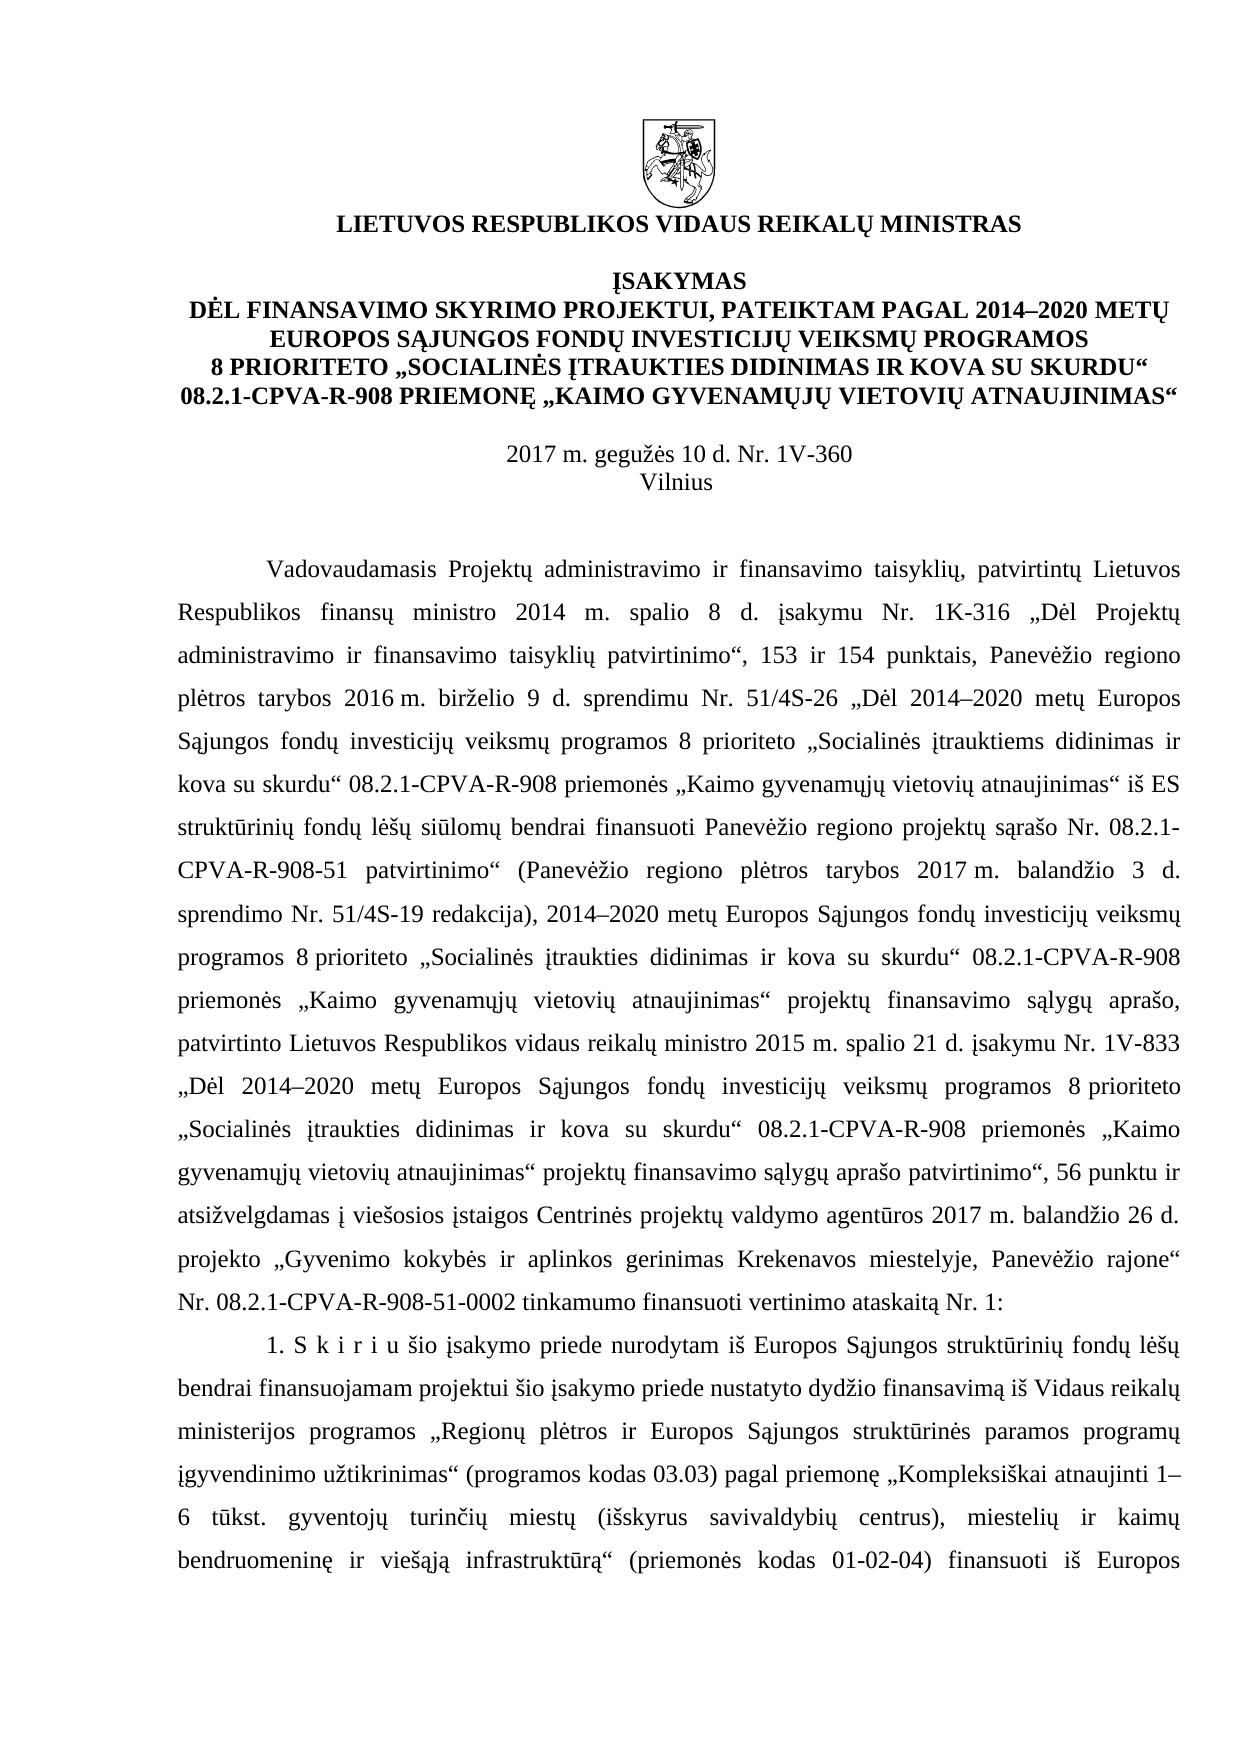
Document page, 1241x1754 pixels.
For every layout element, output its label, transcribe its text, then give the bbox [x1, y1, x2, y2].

text DĖL FINANSAVIMO SKYRIMO PROJEKTUI, PATEIKTAM PAGAL 2014–2020 METŲ EUROPOS SĄJUNGOS FONDŲ INVESTICIJŲ VEIKSMŲ PROGRAMOS 8 PRIORITETO „SOCIALINĖS ĮTRAUKTIES DIDINIMAS IR KOVA SU SKURDU“ 08.2.1-CPVA-R-908 priemonĘ „Kaimo gyvenamųjų vietovių atnaujinimas“ [177, 295, 1181, 410]
text Vadovaudamasis Projektų administravimo ir finansavimo taisyklių, patvirtintų Lietuvos Respublikos finansų ministro 2014 m. spalio 8 d. įsakymu Nr. 1K-316 „Dėl Projektų administravimo ir finansavimo taisyklių patvirtinimo“, 153 ir 154 punktais, Panevėžio regiono plėtros tarybos 2016 m. birželio 9 d. sprendimu Nr. 51/4S-26 „Dėl 2014–2020 metų Europos Sąjungos fondų investicijų veiksmų programos 8 prioriteto „Socialinės įtrauktiems didinimas ir kova su skurdu“ 08.2.1-CPVA-R-908 priemonės „Kaimo gyvenamųjų vietovių atnaujinimas“ iš ES struktūrinių fondų lėšų siūlomų bendrai finansuoti Panevėžio regiono projektų sąrašo Nr. 08.2.1-CPVA-R-908-51 patvirtinimo“ (Panevėžio regiono plėtros tarybos 2017 m. balandžio 3 d. sprendimo Nr. 51/4S-19 redakcija), 2014–2020 metų Europos Sąjungos fondų investicijų veiksmų programos 8 prioriteto „Socialinės įtraukties didinimas ir kova su skurdu“ 08.2.1-CPVA-R-908 priemonės „Kaimo gyvenamųjų vietovių atnaujinimas“ projektų finansavimo sąlygų aprašo, patvirtinto Lietuvos Respublikos vidaus reikalų ministro 2015 m. spalio 21 d. įsakymu Nr. 1V-833 „Dėl 2014–2020 metų Europos Sąjungos fondų investicijų veiksmų programos 8 prioriteto „Socialinės įtraukties didinimas ir kova su skurdu“ 08.2.1-CPVA-R-908 priemonės „Kaimo gyvenamųjų vietovių atnaujinimas“ projektų finansavimo sąlygų aprašo patvirtinimo“, 56 punktu ir atsižvelgdamas į viešosios įstaigos Centrinės projektų valdymo agentūros 2017 m. balandžio 26 d. projekto „Gyvenimo kokybės ir aplinkos gerinimas Krekenavos miestelyje, Panevėžio rajone“ Nr. 08.2.1-CPVA-R-908-51-0002 tinkamumo finansuoti vertinimo ataskaitą Nr. 1: [177, 554, 1181, 1316]
text Vilnius [177, 467, 1181, 496]
text LIETUVOS RESPUBLIKOS VIDAUS REIKALŲ MINISTRAS [177, 209, 1181, 237]
text 1. S k i r i u šio įsakymo priede nurodytam iš Europos Sąjungos struktūrinių fondų lėšų bendrai finansuojamam projektui šio įsakymo priede nustatyto dydžio finansavimą iš Vidaus reikalų ministerijos programos „Regionų plėtros ir Europos Sąjungos struktūrinės paramos programų įgyvendinimo užtikrinimas“ (programos kodas 03.03) pagal priemonę „Kompleksiškai atnaujinti 1–6 tūkst. gyventojų turinčių miestų (išskyrus savivaldybių centrus), miestelių ir kaimų bendruomeninę ir viešąją infrastruktūrą“ (priemonės kodas 01-02-04) finansuoti iš Europos [177, 1330, 1181, 1574]
text 2017 m. gegužės 10 d. Nr. 1V-360 [177, 439, 1181, 467]
text ĮSAKYMAS [177, 266, 1181, 295]
